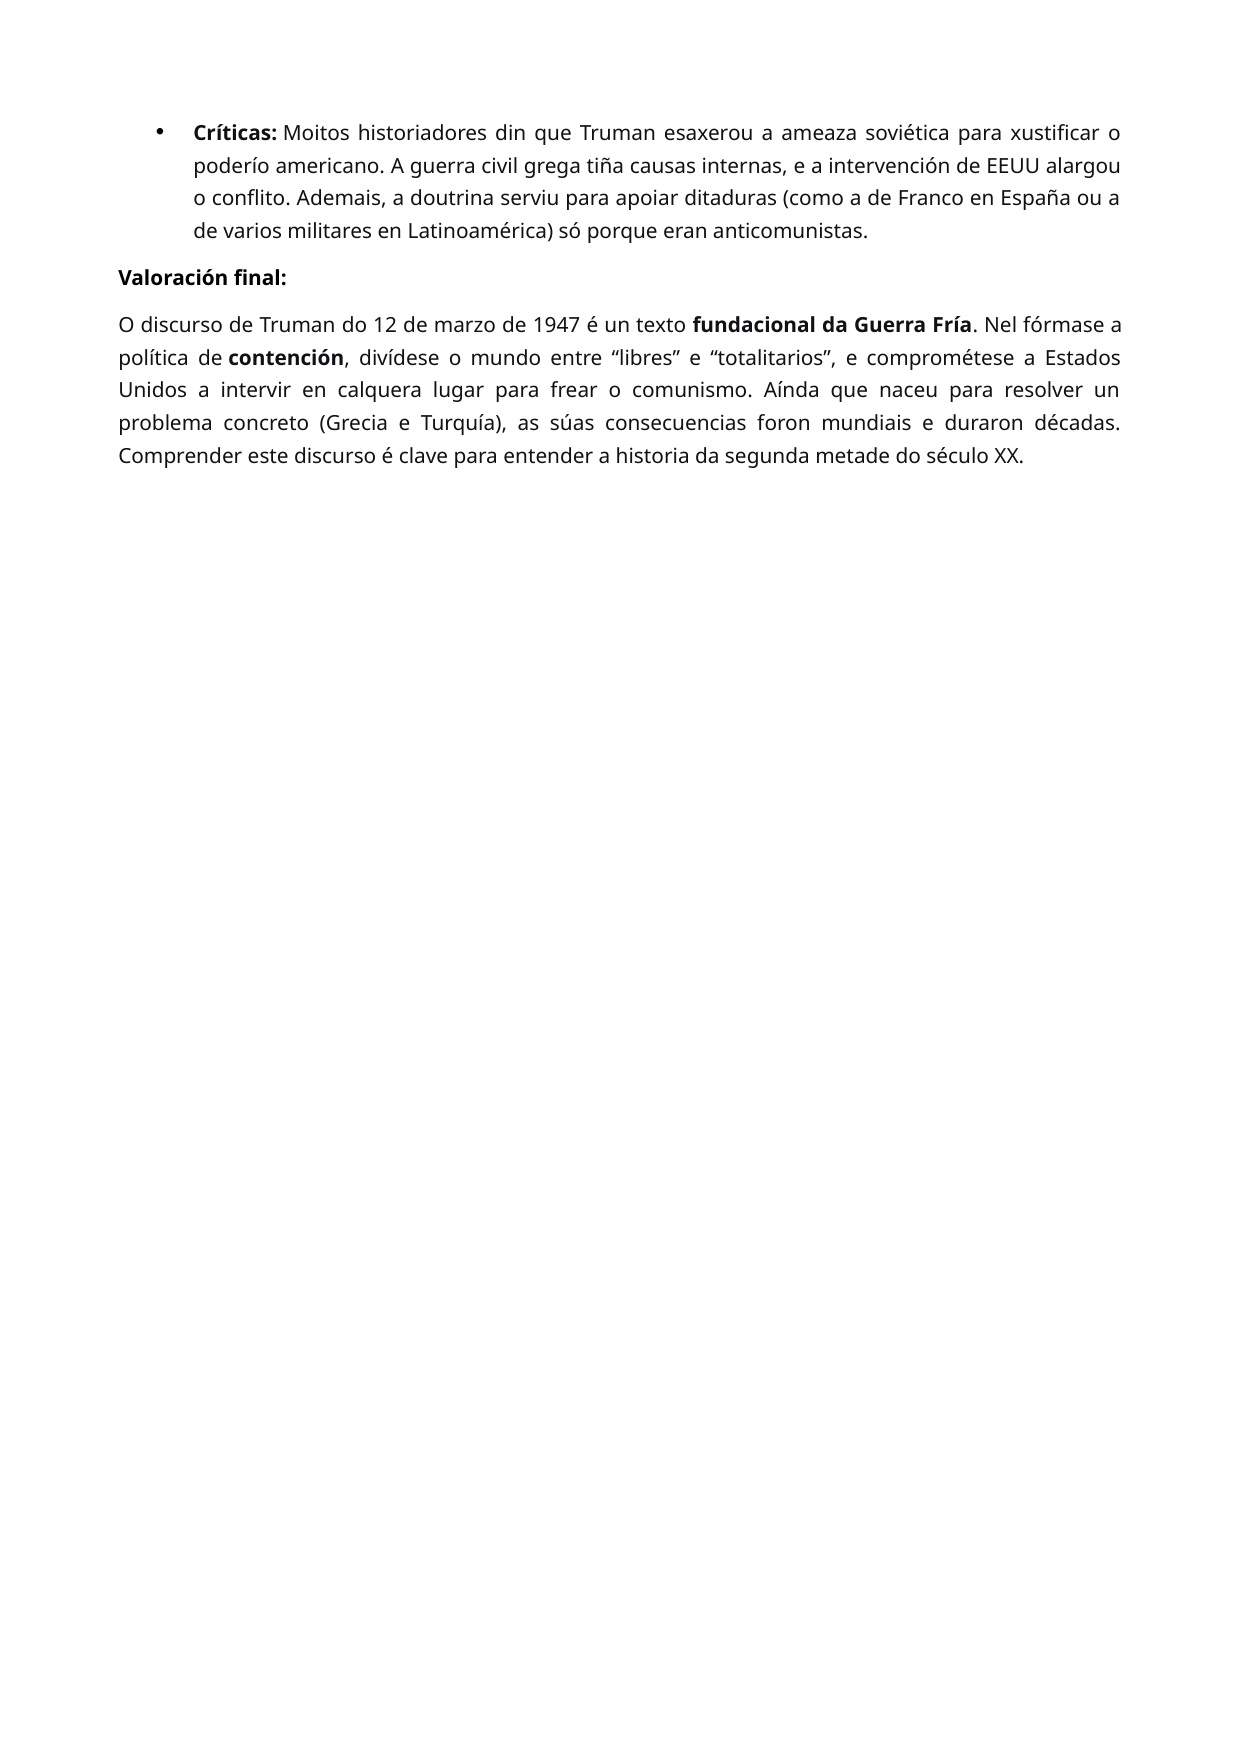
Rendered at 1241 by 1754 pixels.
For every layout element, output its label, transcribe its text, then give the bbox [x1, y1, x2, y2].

text Valoración final: [118, 263, 1122, 292]
text O discurso de Truman do 12 de marzo de 1947 é un texto fundacional da Guerra Fría. Nel fórmase a política de contención, divídese o mundo entre “libres” e “totalitarios”, e comprométese a Estados Unidos a intervir en calquera lugar para frear o comunismo. Aínda que naceu para resolver un problema concreto (Grecia e Turquía), as súas consecuencias foron mundiais e duraron décadas. Comprender este discurso é clave para entender a historia da segunda metade do século XX. [118, 310, 1122, 469]
list Críticas: Moitos historiadores din que Truman esaxerou a ameaza soviética para xustificar o poderío americano. A guerra civil grega tiña causas internas, e a intervención de EEUU alargou o conflito. Ademais, a doutrina serviu para apoiar ditaduras (como a de Franco en España ou a de varios militares en Latinoamérica) só porque eran anticomunistas. [156, 118, 1122, 244]
